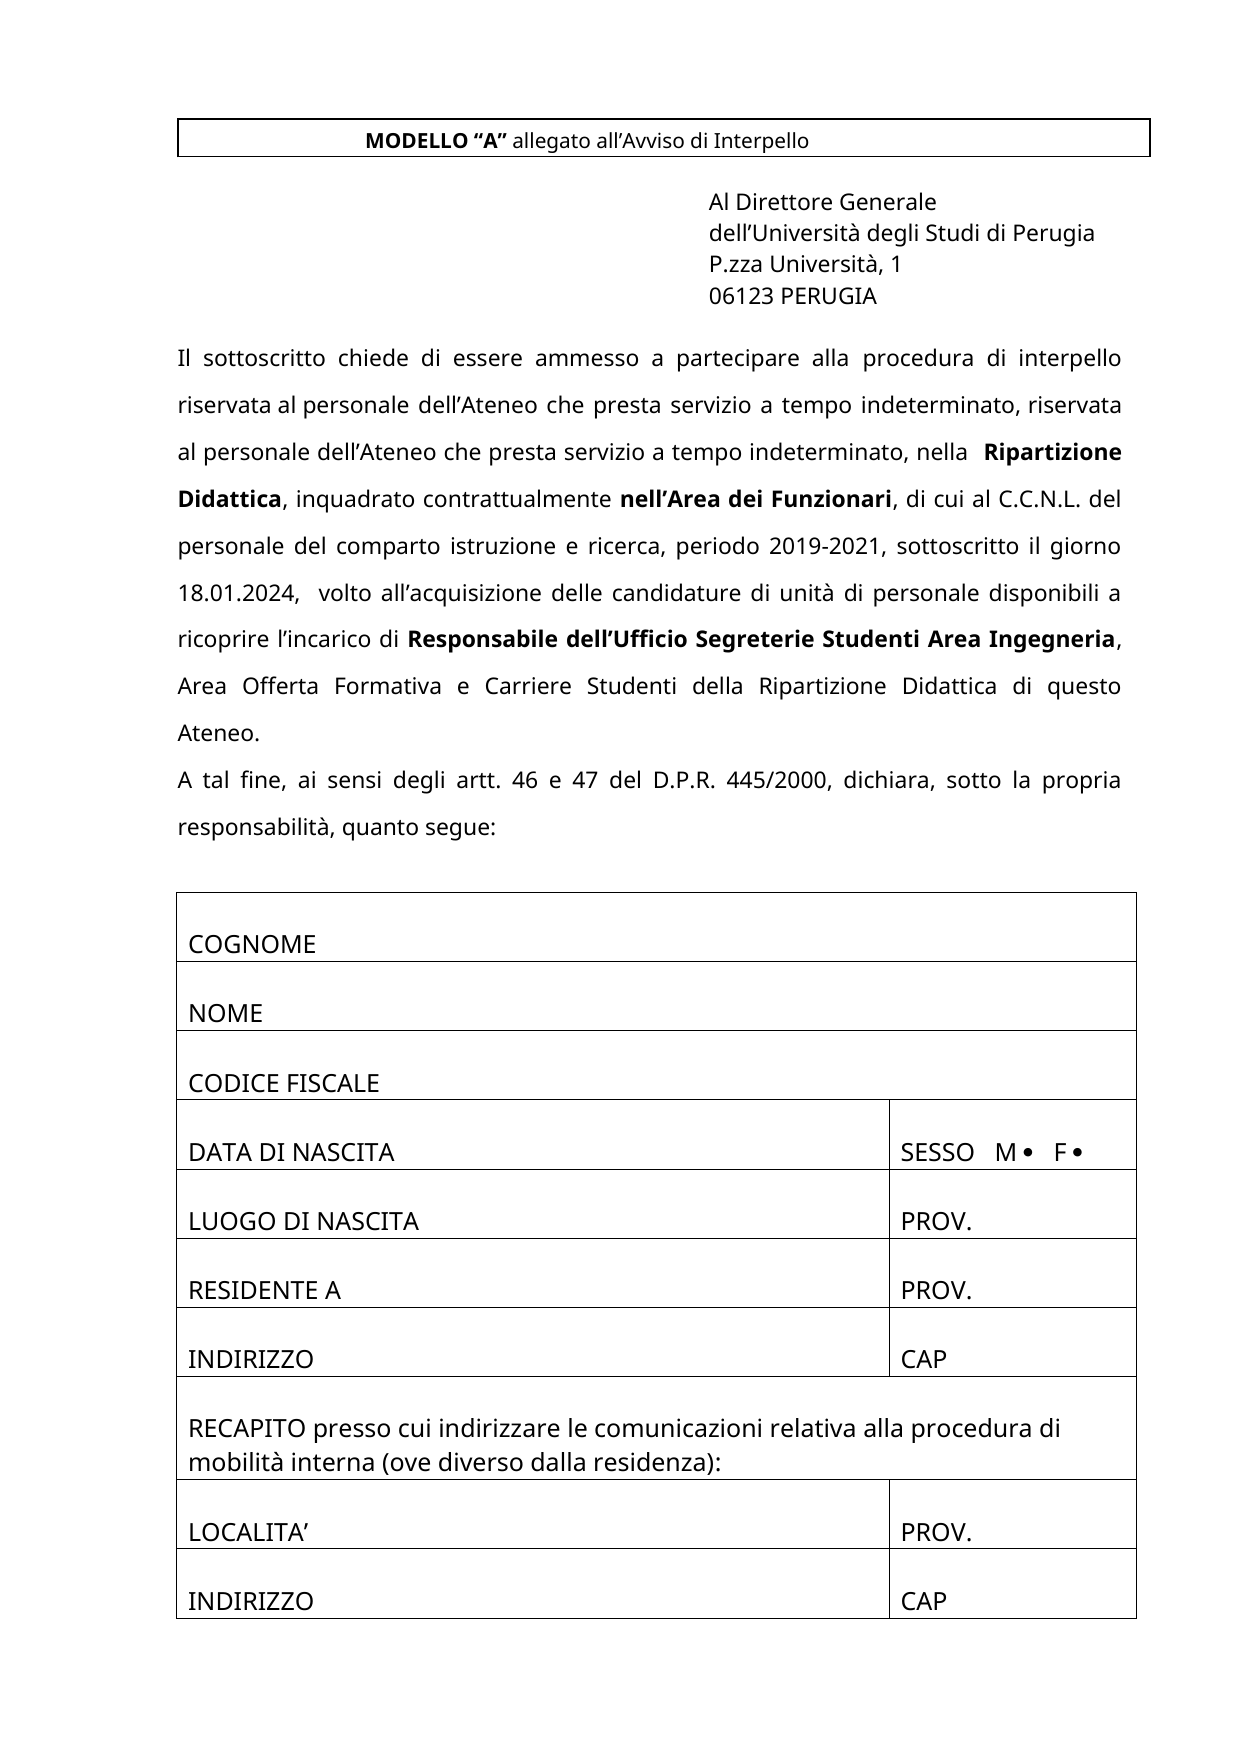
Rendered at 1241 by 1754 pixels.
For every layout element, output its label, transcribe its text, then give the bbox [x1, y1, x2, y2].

text Il sottoscritto chiede di essere ammesso a partecipare alla procedura di interpello riservata al personale dell’Ateneo che presta servizio a tempo indeterminato, riservata al personale dell’Ateneo che presta servizio a tempo indeterminato, nella Ripartizione Didattica, inquadrato contrattualmente nell’Area dei Funzionari, di cui al C.C.N.L. del personale del comparto istruzione e ricerca, periodo 2019-2021, sottoscritto il giorno 18.01.2024, volto all’acquisizione delle candidature di unità di personale disponibili a ricoprire l’incarico di Responsabile dell’Ufficio Segreterie Studenti Area Ingegneria, Area Offerta Formativa e Carriere Studenti della Ripartizione Didattica di questo Ateneo. [177, 342, 1122, 748]
table_cell RESIDENTE A [177, 1239, 889, 1307]
text Al Direttore Generale [177, 186, 1122, 217]
subtitle MODELLO “A” allegato all’Avviso di Interpello [179, 120, 1149, 156]
table_cell PROV. [890, 1170, 1136, 1238]
table_cell DATA DI NASCITA [177, 1100, 889, 1168]
table_cell PROV. [890, 1480, 1136, 1548]
table_cell RECAPITO presso cui indirizzare le comunicazioni relativa alla procedura di mobilità interna (ove diverso dalla residenza): [177, 1377, 1136, 1479]
text 06123 PERUGIA [177, 279, 1122, 311]
table_cell INDIRIZZO [177, 1308, 889, 1376]
table_cell LUOGO DI NASCITA [177, 1170, 889, 1238]
table_cell CODICE FISCALE [177, 1031, 1136, 1099]
text dell’Università degli Studi di Perugia [177, 217, 1122, 248]
table_cell LOCALITA’ [177, 1480, 889, 1548]
table_cell NOME [177, 962, 1136, 1030]
table_cell PROV. [890, 1239, 1136, 1307]
text P.zza Università, 1 [177, 248, 1122, 279]
table_header COGNOME [177, 893, 1136, 961]
text A tal fine, ai sensi degli artt. 46 e 47 del D.P.R. 445/2000, dichiara, sotto la propria responsabilità, quanto segue: [177, 764, 1122, 842]
table_cell CAP [890, 1308, 1136, 1376]
table_cell INDIRIZZO [177, 1549, 889, 1617]
table_cell SESSO M  F  [890, 1100, 1136, 1168]
table_cell CAP [890, 1549, 1136, 1617]
